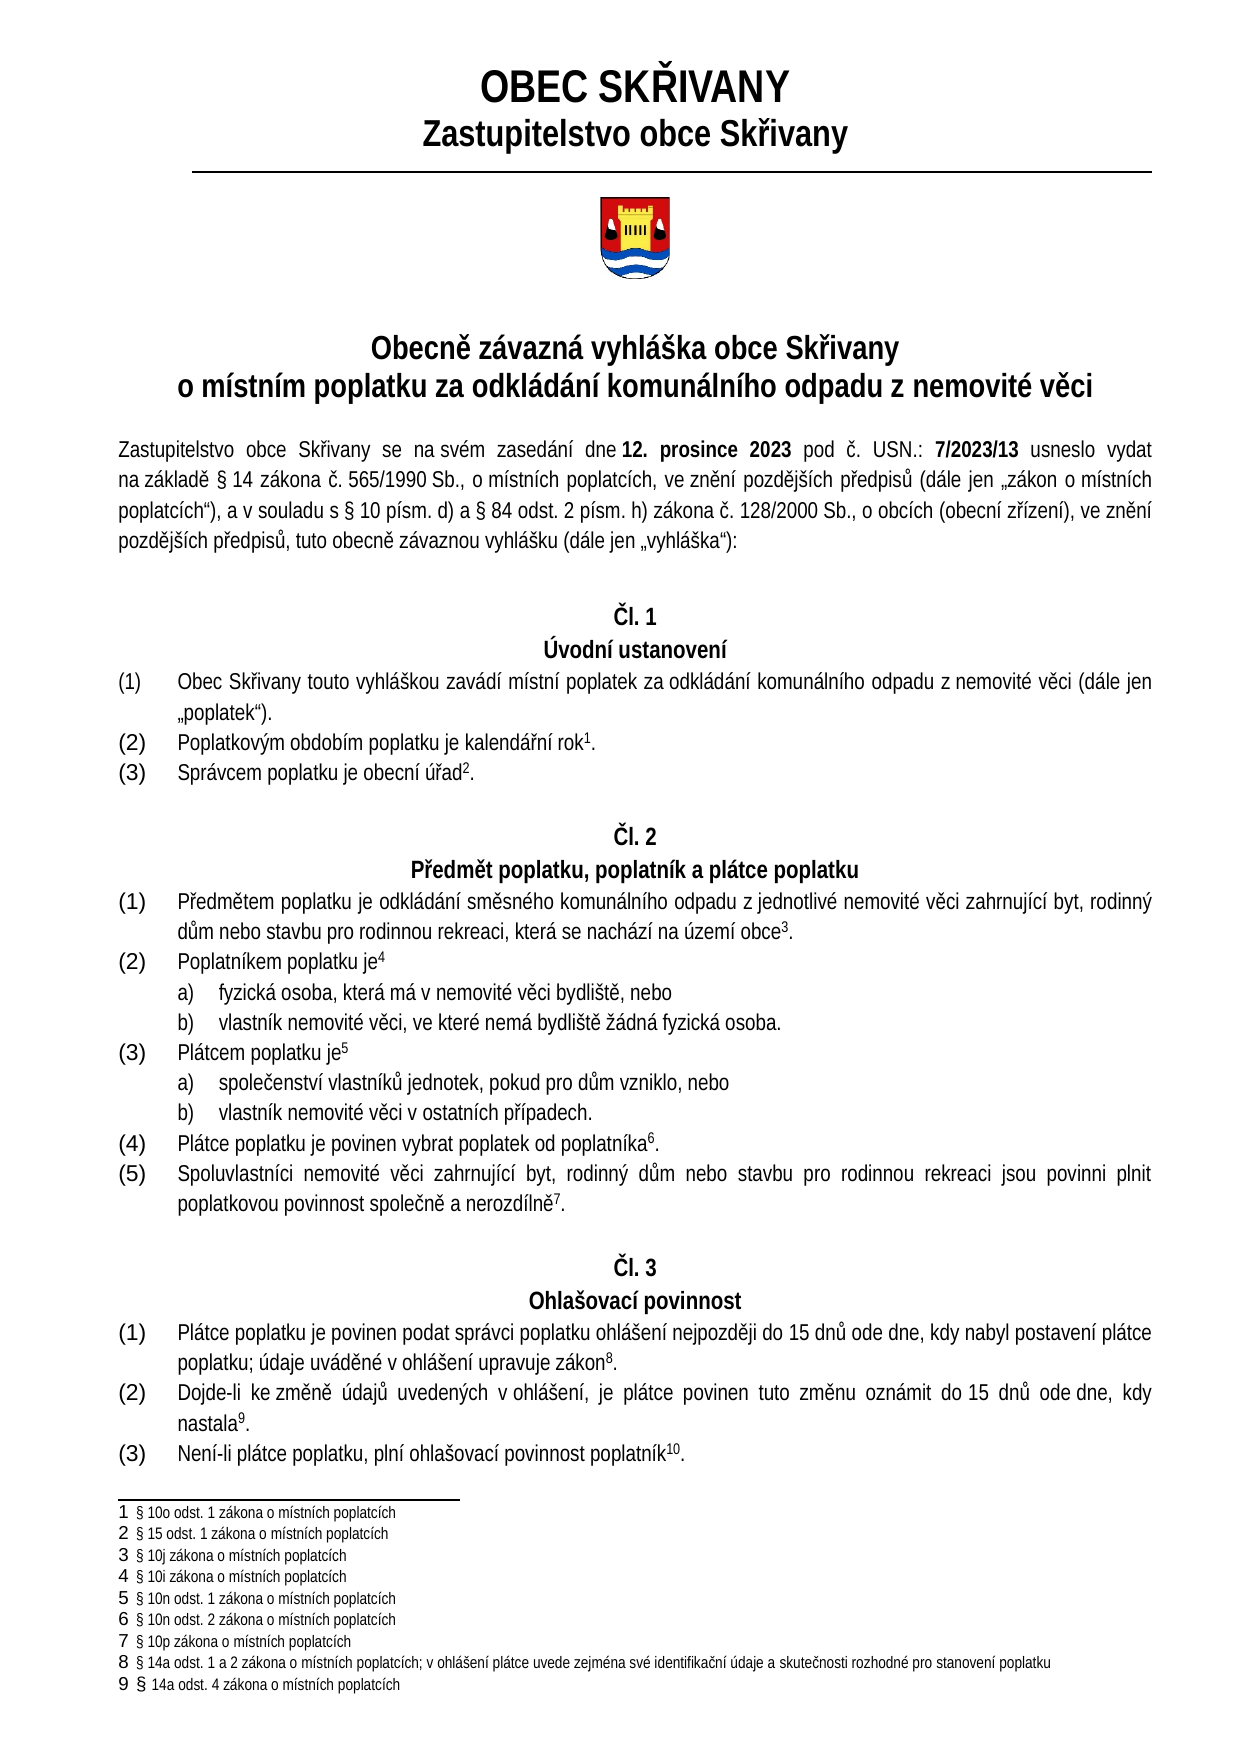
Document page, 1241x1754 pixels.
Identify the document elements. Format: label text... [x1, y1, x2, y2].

list Plátce poplatku je povinen vybrat poplatek od poplatníka. [118, 1129, 1152, 1156]
list § 10o odst. 1 zákona o místních poplatcích [118, 1500, 1152, 1522]
subtitle Čl. 1 Úvodní ustanovení [118, 602, 1152, 664]
list § 10j zákona o místních poplatcích [118, 1543, 1152, 1565]
text Zastupitelstvo obce Skřivany [118, 112, 1152, 155]
text Zastupitelstvo obce Skřivany se na svém zasedání dne 12. prosince 2023 pod č. USN.: 7/2023/13 usneslo vydat na základě § 14 zákona č. 565/1990 Sb., o místních poplatcích, ve znění pozdějších předpisů (dále jen „zákon o místních poplatcích“), a v souladu s § 10 písm. d) a § 84 odst. 2 písm. h) zákona č. 128/2000 Sb., o obcích (obecní zřízení), ve znění pozdějších předpisů, tuto obecně závaznou vyhlášku (dále jen „vyhláška“): [118, 436, 1152, 553]
list fyzická osoba, která má v nemovité věci bydliště, nebo [177, 978, 1152, 1005]
list Dojde-li ke změně údajů uvedených v ohlášení, je plátce povinen tuto změnu oznámit do 15 dnů ode dne, kdy nastala. [118, 1379, 1152, 1436]
list Správcem poplatku je obecní úřad. [118, 759, 1152, 785]
list § 10n odst. 1 zákona o místních poplatcích [118, 1587, 1152, 1608]
list § 14a odst. 4 zákona o místních poplatcích [118, 1673, 1152, 1694]
list společenství vlastníků jednotek, pokud pro dům vzniklo, nebo [177, 1069, 1152, 1095]
subtitle Čl. 2 Předmět poplatku, poplatník a plátce poplatku [118, 822, 1152, 883]
list Předmětem poplatku je odkládání směsného komunálního odpadu z jednotlivé nemovité věci zahrnující byt, rodinný dům nebo stavbu pro rodinnou rekreaci, která se nachází na území obce. [118, 888, 1152, 944]
text OBEC SKŘIVANY [118, 59, 1152, 112]
list § 15 odst. 1 zákona o místních poplatcích [118, 1522, 1152, 1543]
list vlastník nemovité věci v ostatních případech. [177, 1099, 1152, 1126]
subtitle Obecně závazná vyhláška obce Skřivany o místním poplatku za odkládání komunálního odpadu z nemovité věci [118, 328, 1152, 405]
list Spoluvlastníci nemovité věci zahrnující byt, rodinný dům nebo stavbu pro rodinnou rekreaci jsou povinni plnit poplatkovou povinnost společně a nerozdílně. [118, 1160, 1152, 1216]
list § 10i zákona o místních poplatcích [118, 1565, 1152, 1587]
list vlastník nemovité věci, ve které nemá bydliště žádná fyzická osoba. [177, 1009, 1152, 1035]
list § 10p zákona o místních poplatcích [118, 1630, 1152, 1651]
list Obec Skřivany touto vyhláškou zavádí místní poplatek za odkládání komunálního odpadu z nemovité věci (dále jen „poplatek“). [118, 668, 1152, 725]
list § 14a odst. 1 a 2 zákona o místních poplatcích; v ohlášení plátce uvede zejména své identifikační údaje a skutečnosti rozhodné pro stanovení poplatku [118, 1651, 1152, 1673]
list Není-li plátce poplatku, plní ohlašovací povinnost poplatník. [118, 1440, 1152, 1466]
list Poplatníkem poplatku je [118, 948, 1152, 974]
list Plátce poplatku je povinen podat správci poplatku ohlášení nejpozději do 15 dnů ode dne, kdy nabyl postavení plátce poplatku; údaje uváděné v ohlášení upravuje zákon. [118, 1319, 1152, 1375]
list § 10n odst. 2 zákona o místních poplatcích [118, 1608, 1152, 1630]
subtitle Čl. 3 Ohlašovací povinnost [118, 1253, 1152, 1314]
list Plátcem poplatku je [118, 1039, 1152, 1065]
list Poplatkovým obdobím poplatku je kalendářní rok. [118, 729, 1152, 755]
